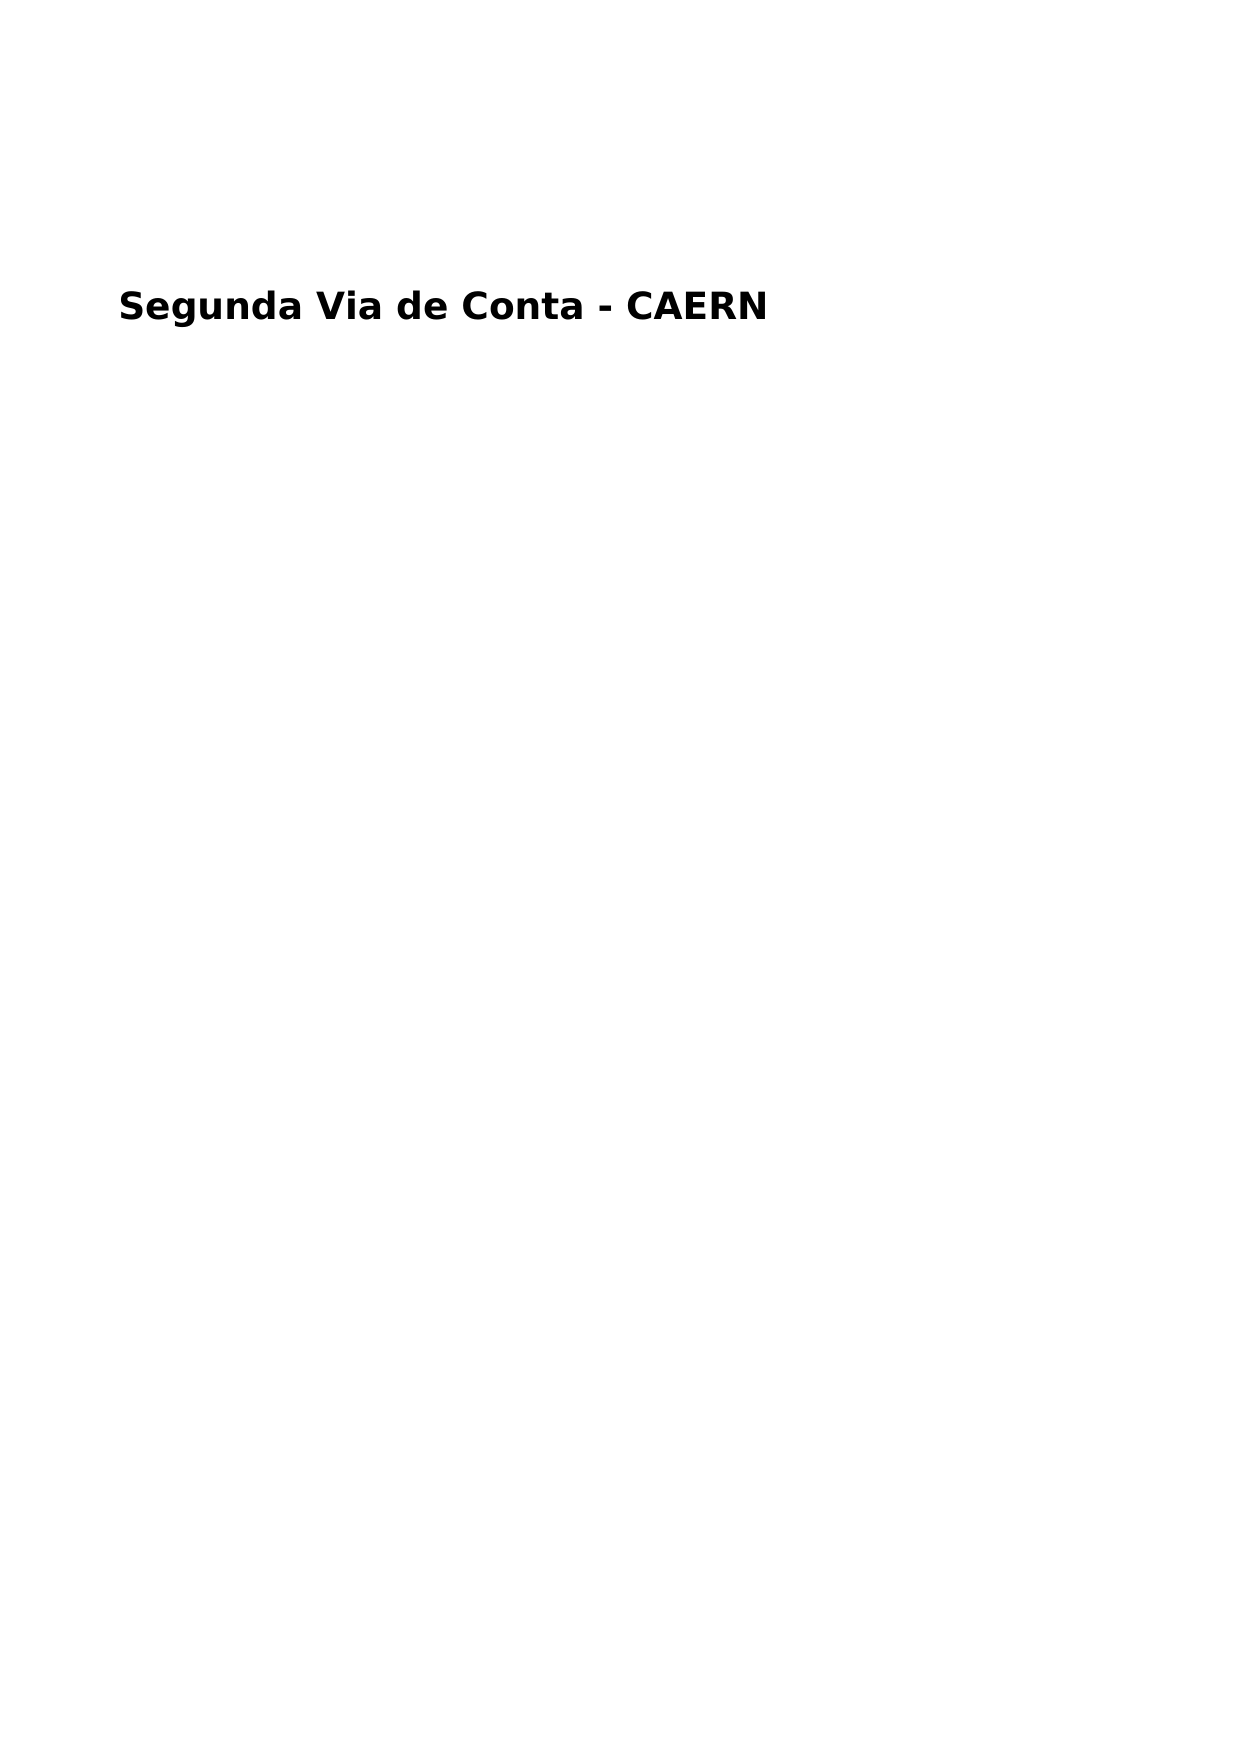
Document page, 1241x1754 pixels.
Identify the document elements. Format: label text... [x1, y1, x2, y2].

subtitle Segunda Via de Conta - CAERN [118, 285, 1122, 328]
